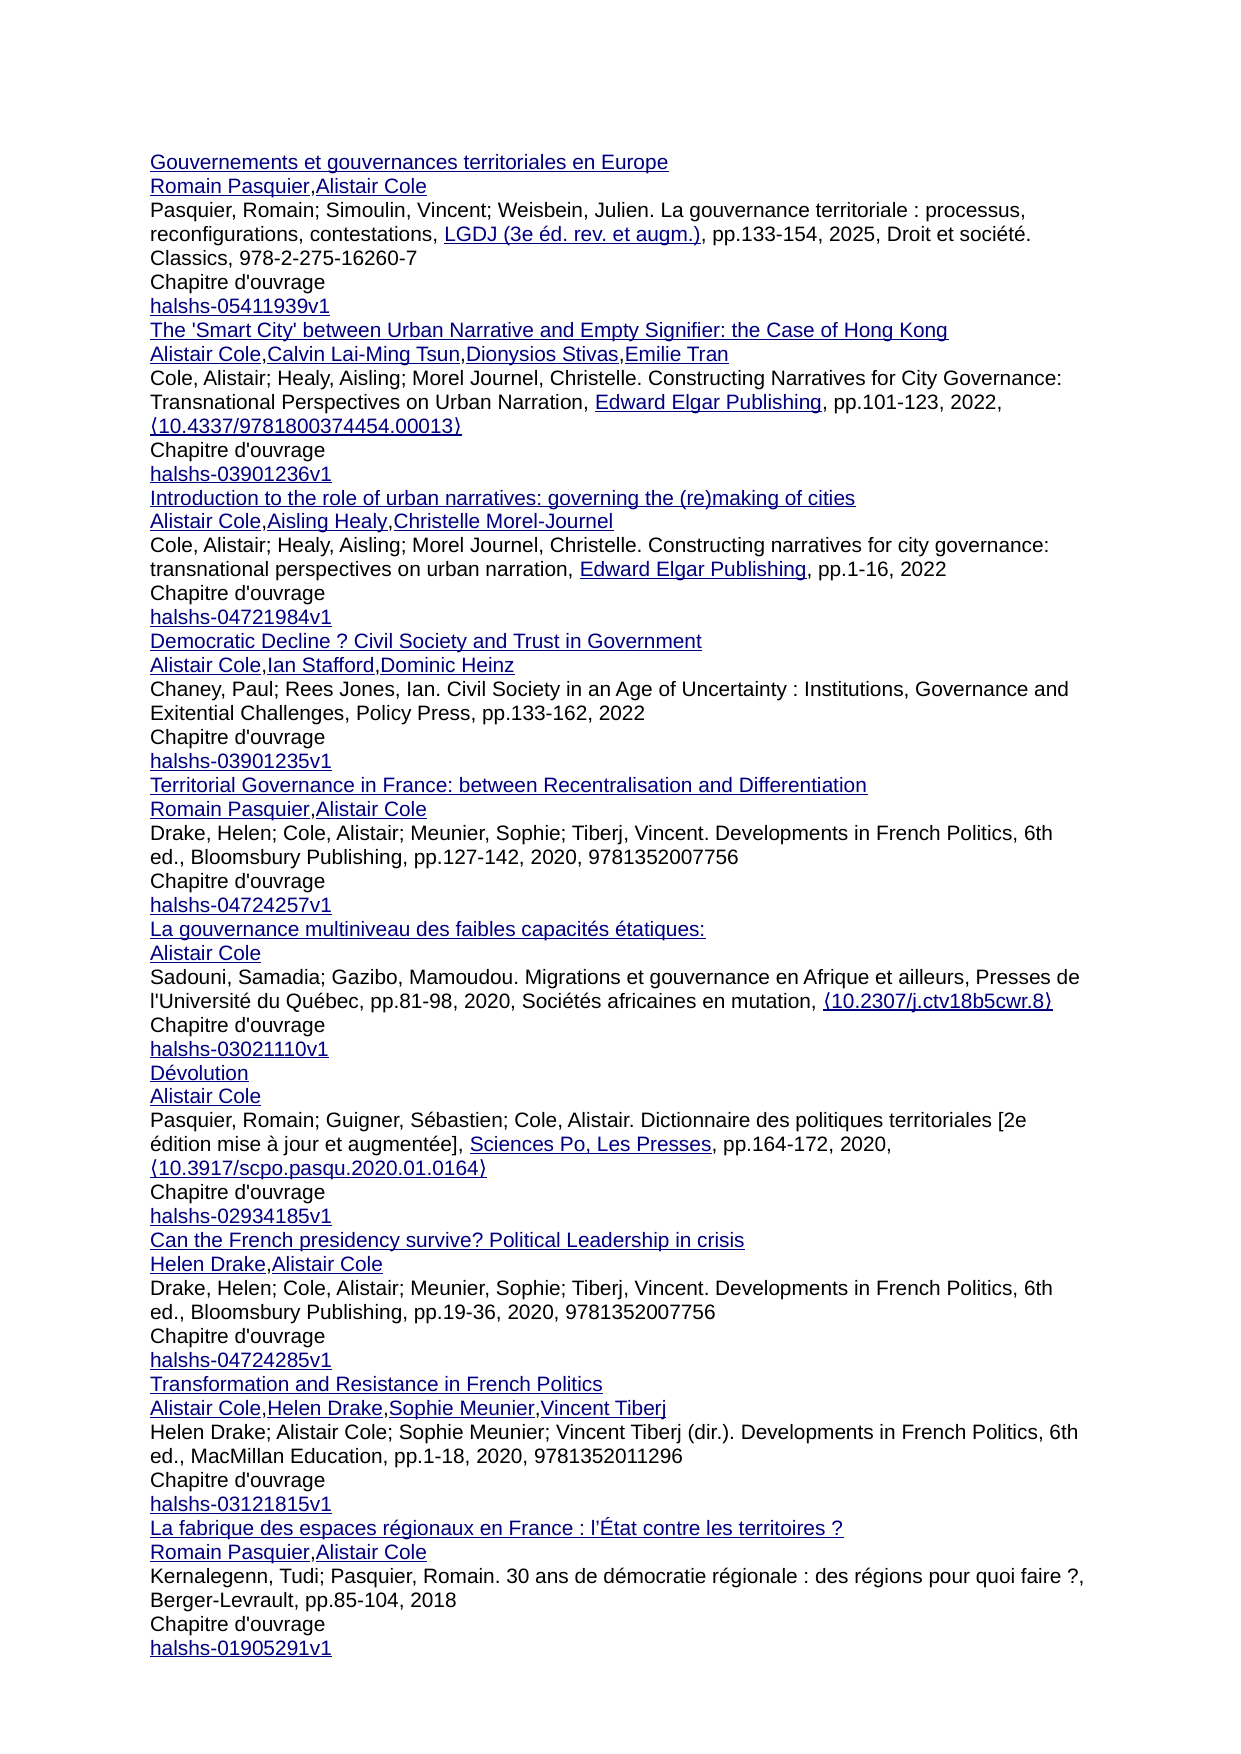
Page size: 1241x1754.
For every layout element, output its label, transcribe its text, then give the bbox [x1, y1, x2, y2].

table_cell La fabrique des espaces régionaux en France : l’État contre les territoires ? Romain Pasquier,Alistair Cole Kernalegenn, Tudi; Pasquier, Romain. 30 ans de démocratie régionale : des régions pour quoi faire ?, Berger-Levrault, pp.85-104, 2018 Chapitre d'ouvrage halshs-01905291v1 [150, 1516, 1090, 1659]
table_cell Democratic Decline ? Civil Society and Trust in Government Alistair Cole,Ian Stafford,Dominic Heinz Chaney, Paul; Rees Jones, Ian. Civil Society in an Age of Uncertainty : Institutions, Governance and Exitential Challenges, Policy Press, pp.133-162, 2022 Chapitre d'ouvrage halshs-03901235v1 [150, 629, 1090, 773]
table_cell Territorial Governance in France: between Recentralisation and Differentiation Romain Pasquier,Alistair Cole Drake, Helen; Cole, Alistair; Meunier, Sophie; Tiberj, Vincent. Developments in French Politics, 6th ed., Bloomsbury Publishing, pp.127-142, 2020, 9781352007756 Chapitre d'ouvrage halshs-04724257v1 [150, 773, 1090, 917]
table_cell Transformation and Resistance in French Politics Alistair Cole,Helen Drake,Sophie Meunier,Vincent Tiberj Helen Drake; Alistair Cole; Sophie Meunier; Vincent Tiberj (dir.). Developments in French Politics, 6th ed., MacMillan Education, pp.1-18, 2020, 9781352011296 Chapitre d'ouvrage halshs-03121815v1 [150, 1372, 1090, 1516]
table_cell Dévolution Alistair Cole Pasquier, Romain; Guigner, Sébastien; Cole, Alistair. Dictionnaire des politiques territoriales [2e édition mise à jour et augmentée], Sciences Po, Les Presses, pp.164-172, 2020, ⟨10.3917/scpo.pasqu.2020.01.0164⟩ Chapitre d'ouvrage halshs-02934185v1 [150, 1060, 1090, 1228]
table_cell Can the French presidency survive? Political Leadership in crisis Helen Drake,Alistair Cole Drake, Helen; Cole, Alistair; Meunier, Sophie; Tiberj, Vincent. Developments in French Politics, 6th ed., Bloomsbury Publishing, pp.19-36, 2020, 9781352007756 Chapitre d'ouvrage halshs-04724285v1 [150, 1228, 1090, 1372]
table_header Gouvernements et gouvernances territoriales en Europe Romain Pasquier,Alistair Cole Pasquier, Romain; Simoulin, Vincent; Weisbein, Julien. La gouvernance territoriale : processus, reconfigurations, contestations, LGDJ (3e éd. rev. et augm.), pp.133-154, 2025, Droit et société. Classics, 978-2-275-16260-7 Chapitre d'ouvrage halshs-05411939v1 [150, 150, 1090, 318]
table_cell Introduction to the role of urban narratives: governing the (re)making of cities Alistair Cole,Aisling Healy,Christelle Morel-Journel Cole, Alistair; Healy, Aisling; Morel Journel, Christelle. Constructing narratives for city governance: transnational perspectives on urban narration, Edward Elgar Publishing, pp.1-16, 2022 Chapitre d'ouvrage halshs-04721984v1 [150, 485, 1090, 629]
table_cell La gouvernance multiniveau des faibles capacités étatiques: Alistair Cole Sadouni, Samadia; Gazibo, Mamoudou. Migrations et gouvernance en Afrique et ailleurs, Presses de l'Université du Québec, pp.81-98, 2020, Sociétés africaines en mutation, ⟨10.2307/j.ctv18b5cwr.8⟩ Chapitre d'ouvrage halshs-03021110v1 [150, 917, 1090, 1060]
table_cell The 'Smart City' between Urban Narrative and Empty Signifier: the Case of Hong Kong Alistair Cole,Calvin Lai-Ming Tsun,Dionysios Stivas,Emilie Tran Cole, Alistair; Healy, Aisling; Morel Journel, Christelle. Constructing Narratives for City Governance: Transnational Perspectives on Urban Narration, Edward Elgar Publishing, pp.101-123, 2022, ⟨10.4337/9781800374454.00013⟩ Chapitre d'ouvrage halshs-03901236v1 [150, 318, 1090, 485]
